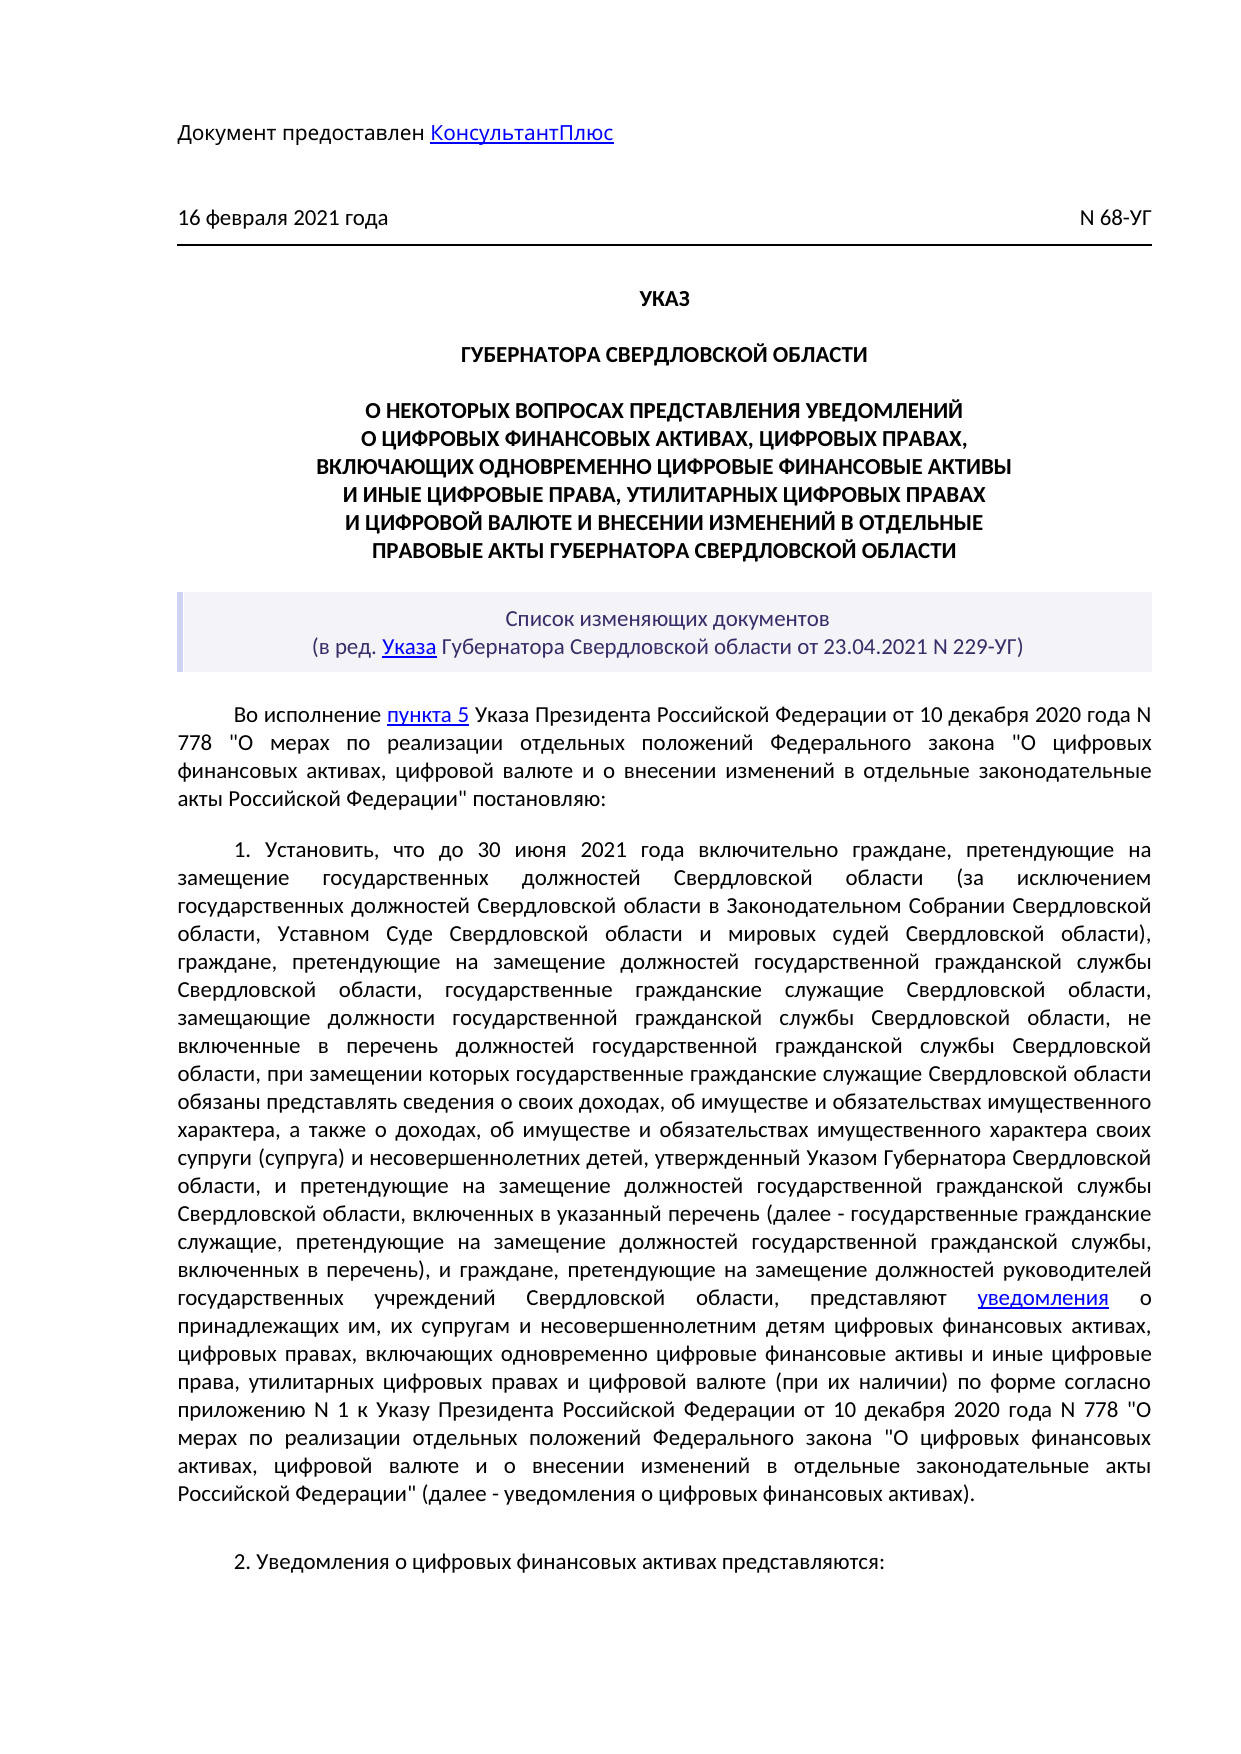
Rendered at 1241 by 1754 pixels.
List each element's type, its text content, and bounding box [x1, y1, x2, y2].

title Документ предоставлен КонсультантПлюс [177, 118, 1152, 175]
table_header [1140, 592, 1152, 672]
title ВКЛЮЧАЮЩИХ ОДНОВРЕМЕННО ЦИФРОВЫЕ ФИНАНСОВЫЕ АКТИВЫ [177, 452, 1152, 480]
table_header Список изменяющих документов (в ред. Указа Губернатора Свердловской области от 23.04.2021 N 229-УГ) [195, 592, 1140, 672]
title И ЦИФРОВОЙ ВАЛЮТЕ И ВНЕСЕНИИ ИЗМЕНЕНИЙ В ОТДЕЛЬНЫЕ [177, 508, 1152, 536]
title О НЕКОТОРЫХ ВОПРОСАХ ПРЕДСТАВЛЕНИЯ УВЕДОМЛЕНИЙ [177, 396, 1152, 424]
table_header [177, 592, 183, 672]
title О ЦИФРОВЫХ ФИНАНСОВЫХ АКТИВАХ, ЦИФРОВЫХ ПРАВАХ, [177, 424, 1152, 452]
title ПРАВОВЫЕ АКТЫ ГУБЕРНАТОРА СВЕРДЛОВСКОЙ ОБЛАСТИ [177, 536, 1152, 564]
title ГУБЕРНАТОРА СВЕРДЛОВСКОЙ ОБЛАСТИ [177, 340, 1152, 368]
table_header N 68-УГ [664, 203, 1152, 231]
title И ИНЫЕ ЦИФРОВЫЕ ПРАВА, УТИЛИТАРНЫХ ЦИФРОВЫХ ПРАВАХ [177, 480, 1152, 508]
title УКАЗ [177, 284, 1152, 312]
table_header 16 февраля 2021 года [177, 203, 664, 231]
text Во исполнение пункта 5 Указа Президента Российской Федерации от 10 декабря 2020 года N 778 "О мерах по реализации отдельных положений Федерального закона "О цифровых финансовых активах, цифровой валюте и о внесении изменений в отдельные законодательные акты Российской Федерации" постановляю: [177, 700, 1152, 812]
text 1. Установить, что до 30 июня 2021 года включительно граждане, претендующие на замещение государственных должностей Свердловской области (за исключением государственных должностей Свердловской области в Законодательном Собрании Свердловской области, Уставном Суде Свердловской области и мировых судей Свердловской области), граждане, претендующие на замещение должностей государственной гражданской службы Свердловской области, государственные гражданские служащие Свердловской области, замещающие должности государственной гражданской службы Свердловской области, не включенные в перечень должностей государственной гражданской службы Свердловской области, при замещении которых государственные гражданские служащие Свердловской области обязаны представлять сведения о своих доходах, об имуществе и обязательствах имущественного характера, а также о доходах, об имуществе и обязательствах имущественного характера своих супруги (супруга) и несовершеннолетних детей, утвержденный Указом Губернатора Свердловской области, и претендующие на замещение должностей государственной гражданской службы Свердловской области, включенных в указанный перечень (далее - государственные гражданские служащие, претендующие на замещение должностей государственной гражданской службы, включенных в перечень), и граждане, претендующие на замещение должностей руководителей государственных учреждений Свердловской области, представляют уведомления о принадлежащих им, их супругам и несовершеннолетним детям цифровых финансовых активах, цифровых правах, включающих одновременно цифровые финансовые активы и иные цифровые права, утилитарных цифровых правах и цифровой валюте (при их наличии) по форме согласно приложению N 1 к Указу Президента Российской Федерации от 10 декабря 2020 года N 778 "О мерах по реализации отдельных положений Федерального закона "О цифровых финансовых активах, цифровой валюте и о внесении изменений в отдельные законодательные акты Российской Федерации" (далее - уведомления о цифровых финансовых активах). [177, 835, 1152, 1507]
text 2. Уведомления о цифровых финансовых активах представляются: [177, 1547, 1152, 1575]
table_header [184, 592, 195, 672]
